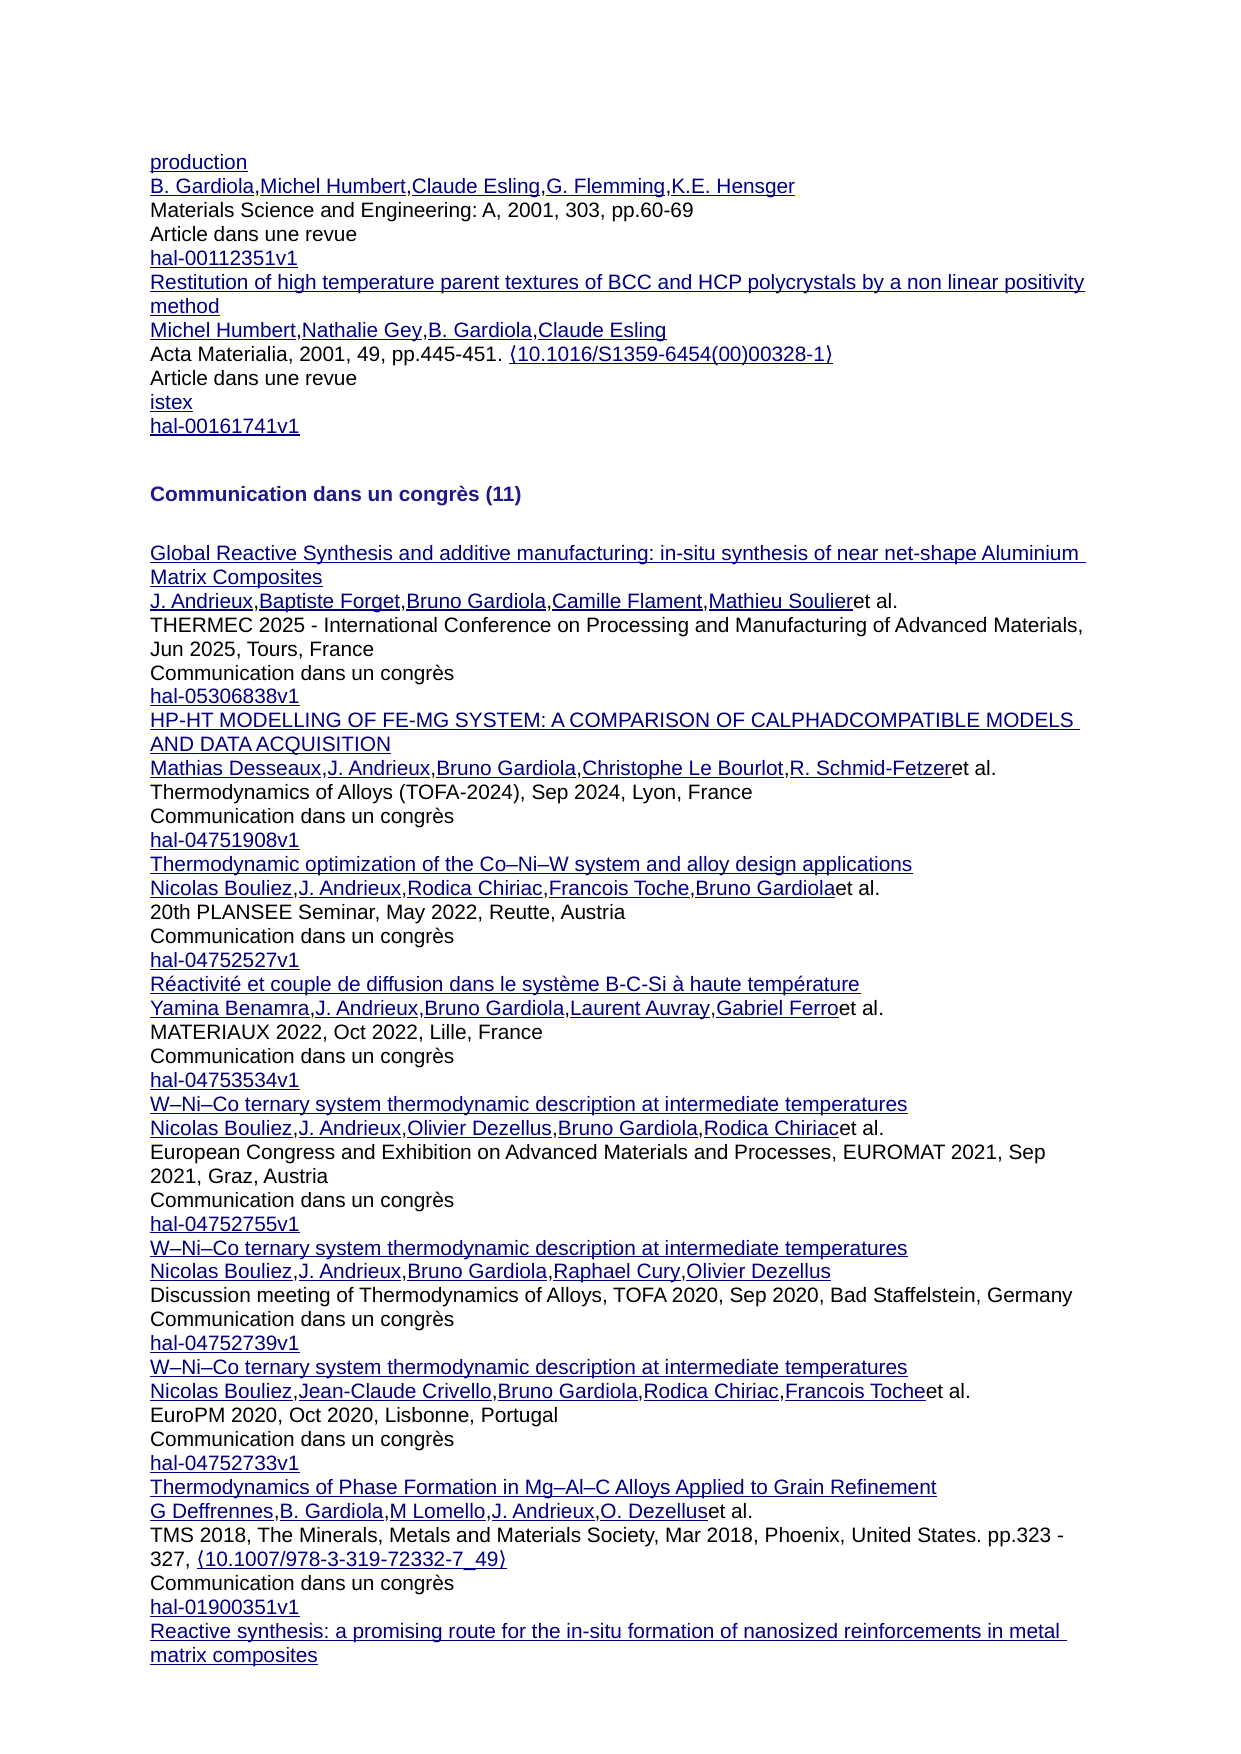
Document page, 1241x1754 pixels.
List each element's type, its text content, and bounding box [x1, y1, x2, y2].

table_cell W–Ni–Co ternary system thermodynamic description at intermediate temperatures Nicolas Bouliez,Jean-Claude Crivello,Bruno Gardiola,Rodica Chiriac,Francois Tocheet al. EuroPM 2020, Oct 2020, Lisbonne, Portugal Communication dans un congrès hal-04752733v1 [150, 1355, 1090, 1475]
table_cell HP-HT MODELLING OF FE-MG SYSTEM: A COMPARISON OF CALPHADCOMPATIBLE MODELS AND DATA ACQUISITION Mathias Desseaux,J. Andrieux,Bruno Gardiola,Christophe Le Bourlot,R. Schmid-Fetzeret al. Thermodynamics of Alloys (TOFA-2024), Sep 2024, Lyon, France Communication dans un congrès hal-04751908v1 [150, 708, 1090, 852]
table_cell Réactivité et couple de diffusion dans le système B-C-Si à haute température Yamina Benamra,J. Andrieux,Bruno Gardiola,Laurent Auvray,Gabriel Ferroet al. MATERIAUX 2022, Oct 2022, Lille, France Communication dans un congrès hal-04753534v1 [150, 972, 1090, 1092]
table_header Global Reactive Synthesis and additive manufacturing: in-situ synthesis of near net-shape Aluminium Matrix Composites J. Andrieux,Baptiste Forget,Bruno Gardiola,Camille Flament,Mathieu Soulieret al. THERMEC 2025 - International Conference on Processing and Manufacturing of Advanced Materials, Jun 2025, Tours, France Communication dans un congrès hal-05306838v1 [150, 541, 1090, 708]
table_cell Restitution of high temperature parent textures of BCC and HCP polycrystals by a non linear positivity method Michel Humbert,Nathalie Gey,B. Gardiola,Claude Esling Acta Materialia, 2001, 49, pp.445-451. ⟨10.1016/S1359-6454(00)00328-1⟩ Article dans une revue istex hal-00161741v1 [150, 270, 1090, 437]
table_cell Reactive synthesis: a promising route for the in-situ formation of nanosized reinforcements in metal matrix composites [150, 1619, 1090, 1667]
table_cell W–Ni–Co ternary system thermodynamic description at intermediate temperatures Nicolas Bouliez,J. Andrieux,Bruno Gardiola,Raphael Cury,Olivier Dezellus Discussion meeting of Thermodynamics of Alloys, TOFA 2020, Sep 2020, Bad Staffelstein, Germany Communication dans un congrès hal-04752739v1 [150, 1235, 1090, 1355]
table_cell production B. Gardiola,Michel Humbert,Claude Esling,G. Flemming,K.E. Hensger Materials Science and Engineering: A, 2001, 303, pp.60-69 Article dans une revue hal-00112351v1 [150, 150, 1090, 270]
table_cell Thermodynamics of Phase Formation in Mg–Al–C Alloys Applied to Grain Refinement G Deffrennes,B. Gardiola,M Lomello,J. Andrieux,O. Dezelluset al. TMS 2018, The Minerals, Metals and Materials Society, Mar 2018, Phoenix, United States. pp.323 - 327, ⟨10.1007/978-3-319-72332-7_49⟩ Communication dans un congrès hal-01900351v1 [150, 1475, 1090, 1619]
table_cell Thermodynamic optimization of the Co–Ni–W system and alloy design applications Nicolas Bouliez,J. Andrieux,Rodica Chiriac,Francois Toche,Bruno Gardiolaet al. 20th PLANSEE Seminar, May 2022, Reutte, Austria Communication dans un congrès hal-04752527v1 [150, 852, 1090, 972]
subtitle Communication dans un congrès (11) [150, 482, 1090, 506]
table_cell W–Ni–Co ternary system thermodynamic description at intermediate temperatures Nicolas Bouliez,J. Andrieux,Olivier Dezellus,Bruno Gardiola,Rodica Chiriacet al. European Congress and Exhibition on Advanced Materials and Processes, EUROMAT 2021, Sep 2021, Graz, Austria Communication dans un congrès hal-04752755v1 [150, 1092, 1090, 1235]
